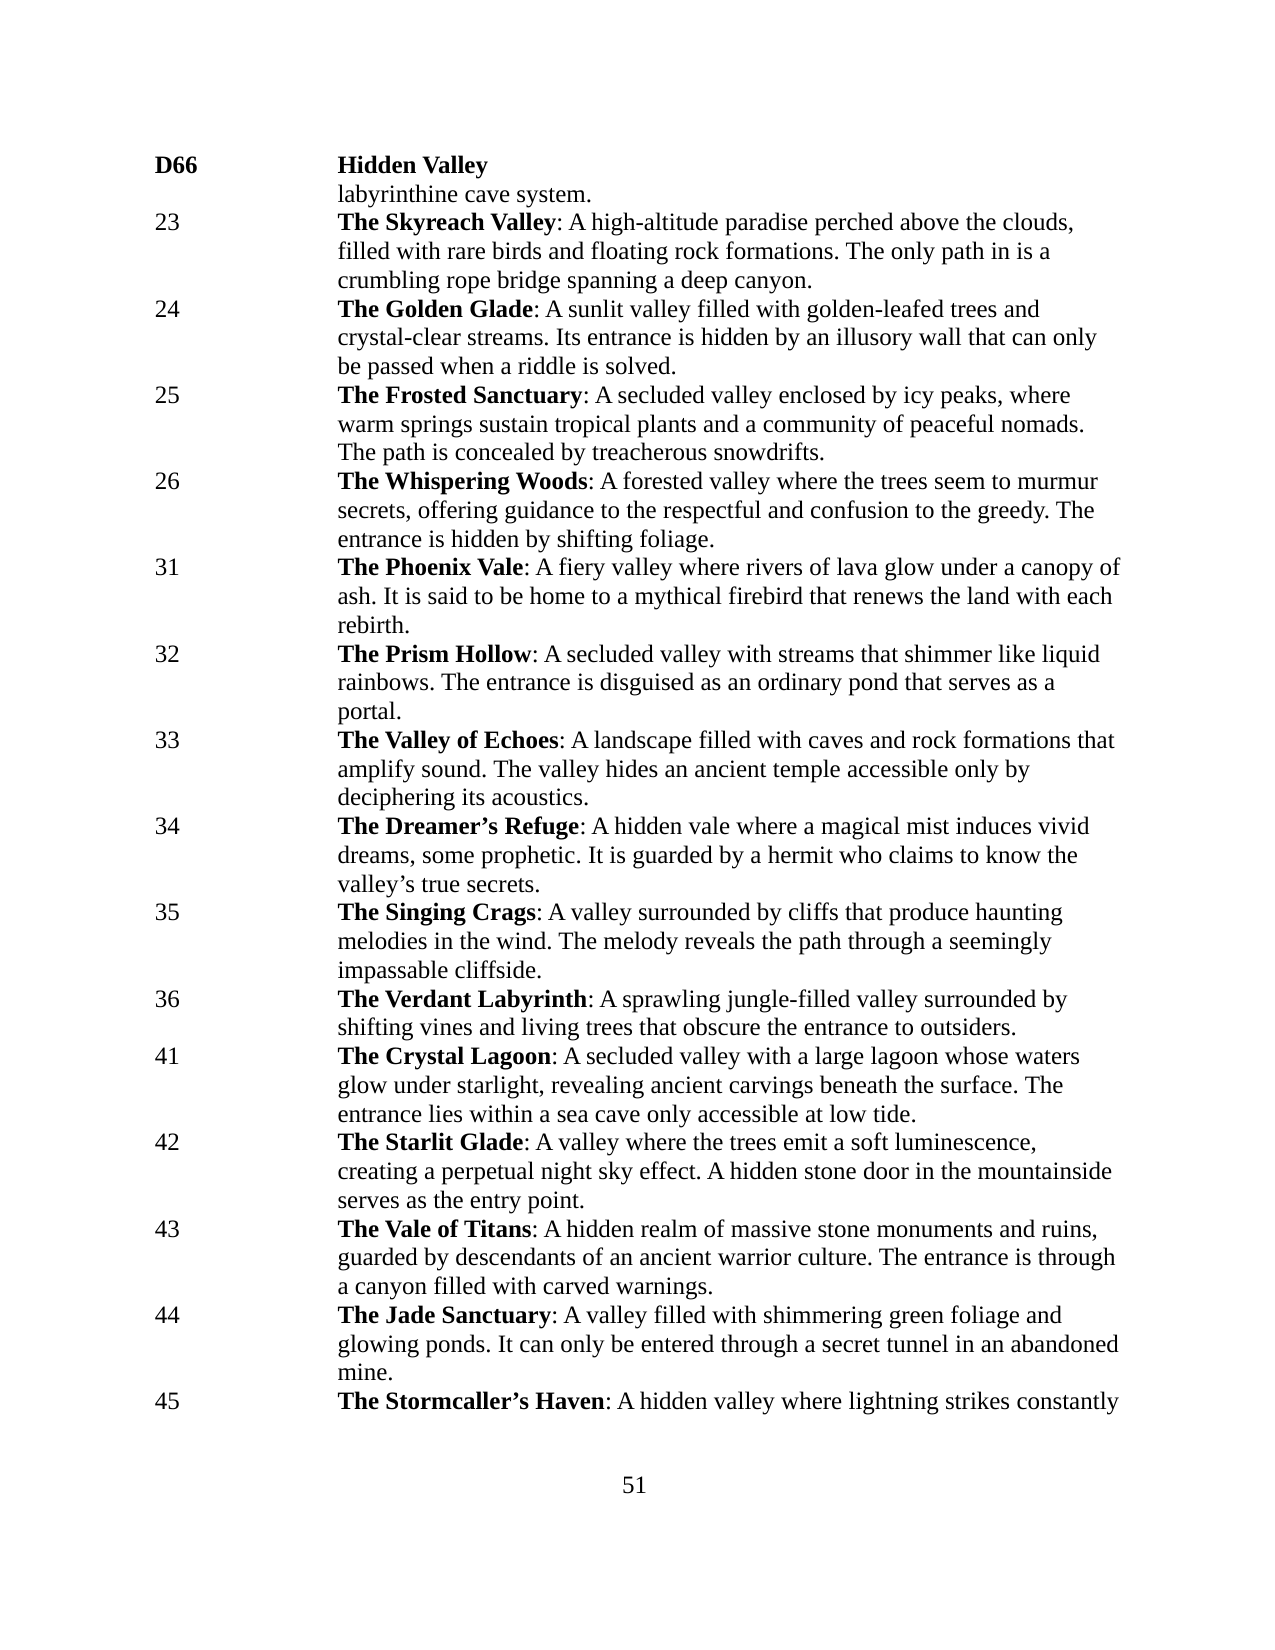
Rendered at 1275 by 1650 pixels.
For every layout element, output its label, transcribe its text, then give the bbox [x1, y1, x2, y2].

table_cell The Jade Sanctuary: A valley filled with shimmering green foliage and glowing ponds. It can only be entered through a secret tunnel in an abandoned mine. [333, 1300, 1125, 1386]
table_header D66 [150, 150, 333, 179]
table_cell The Crystal Lagoon: A secluded valley with a large lagoon whose waters glow under starlight, revealing ancient carvings beneath the surface. The entrance lies within a sea cave only accessible at low tide. [333, 1041, 1125, 1127]
table_cell The Dreamer’s Refuge: A hidden vale where a magical mist induces vivid dreams, some prophetic. It is guarded by a hermit who claims to know the valley’s true secrets. [333, 811, 1125, 897]
table_cell 32 [150, 639, 333, 725]
table_cell 42 [150, 1128, 333, 1214]
table_cell 41 [150, 1041, 333, 1127]
table_cell The Frosted Sanctuary: A secluded valley enclosed by icy peaks, where warm springs sustain tropical plants and a community of peaceful nomads. The path is concealed by treacherous snowdrifts. [333, 380, 1125, 466]
table_cell The Prism Hollow: A secluded valley with streams that shimmer like liquid rainbows. The entrance is disguised as an ordinary pond that serves as a portal. [333, 639, 1125, 725]
table_cell [150, 179, 333, 207]
table_cell The Golden Glade: A sunlit valley filled with golden-leafed trees and crystal-clear streams. Its entrance is hidden by an illusory wall that can only be passed when a riddle is solved. [333, 294, 1125, 380]
table_cell The Singing Crags: A valley surrounded by cliffs that produce haunting melodies in the wind. The melody reveals the path through a seemingly impassable cliffside. [333, 898, 1125, 984]
table_cell 25 [150, 380, 333, 466]
table_cell 23 [150, 208, 333, 294]
table_cell labyrinthine cave system. [333, 179, 1125, 207]
table_header Hidden Valley [333, 150, 1125, 179]
table_cell The Vale of Titans: A hidden realm of massive stone monuments and ruins, guarded by descendants of an ancient warrior culture. The entrance is through a canyon filled with carved warnings. [333, 1214, 1125, 1300]
table_cell 26 [150, 466, 333, 552]
table_cell 24 [150, 294, 333, 380]
table_cell The Phoenix Vale: A fiery valley where rivers of lava glow under a canopy of ash. It is said to be home to a mythical firebird that renews the land with each rebirth. [333, 553, 1125, 639]
table_cell The Skyreach Valley: A high-altitude paradise perched above the clouds, filled with rare birds and floating rock formations. The only path in is a crumbling rope bridge spanning a deep canyon. [333, 208, 1125, 294]
table_cell The Verdant Labyrinth: A sprawling jungle-filled valley surrounded by shifting vines and living trees that obscure the entrance to outsiders. [333, 984, 1125, 1041]
table_cell 31 [150, 553, 333, 639]
table_cell 33 [150, 725, 333, 811]
table_cell The Stormcaller’s Haven: A hidden valley where lightning strikes constantly [333, 1386, 1125, 1415]
table_cell The Starlit Glade: A valley where the trees emit a soft luminescence, creating a perpetual night sky effect. A hidden stone door in the mountainside serves as the entry point. [333, 1128, 1125, 1214]
table_cell 36 [150, 984, 333, 1041]
table_cell 35 [150, 898, 333, 984]
table_cell 34 [150, 811, 333, 897]
table_cell 45 [150, 1386, 333, 1415]
table_cell 44 [150, 1300, 333, 1386]
table_cell The Whispering Woods: A forested valley where the trees seem to murmur secrets, offering guidance to the respectful and confusion to the greedy. The entrance is hidden by shifting foliage. [333, 466, 1125, 552]
table_cell 43 [150, 1214, 333, 1300]
table_cell The Valley of Echoes: A landscape filled with caves and rock formations that amplify sound. The valley hides an ancient temple accessible only by deciphering its acoustics. [333, 725, 1125, 811]
